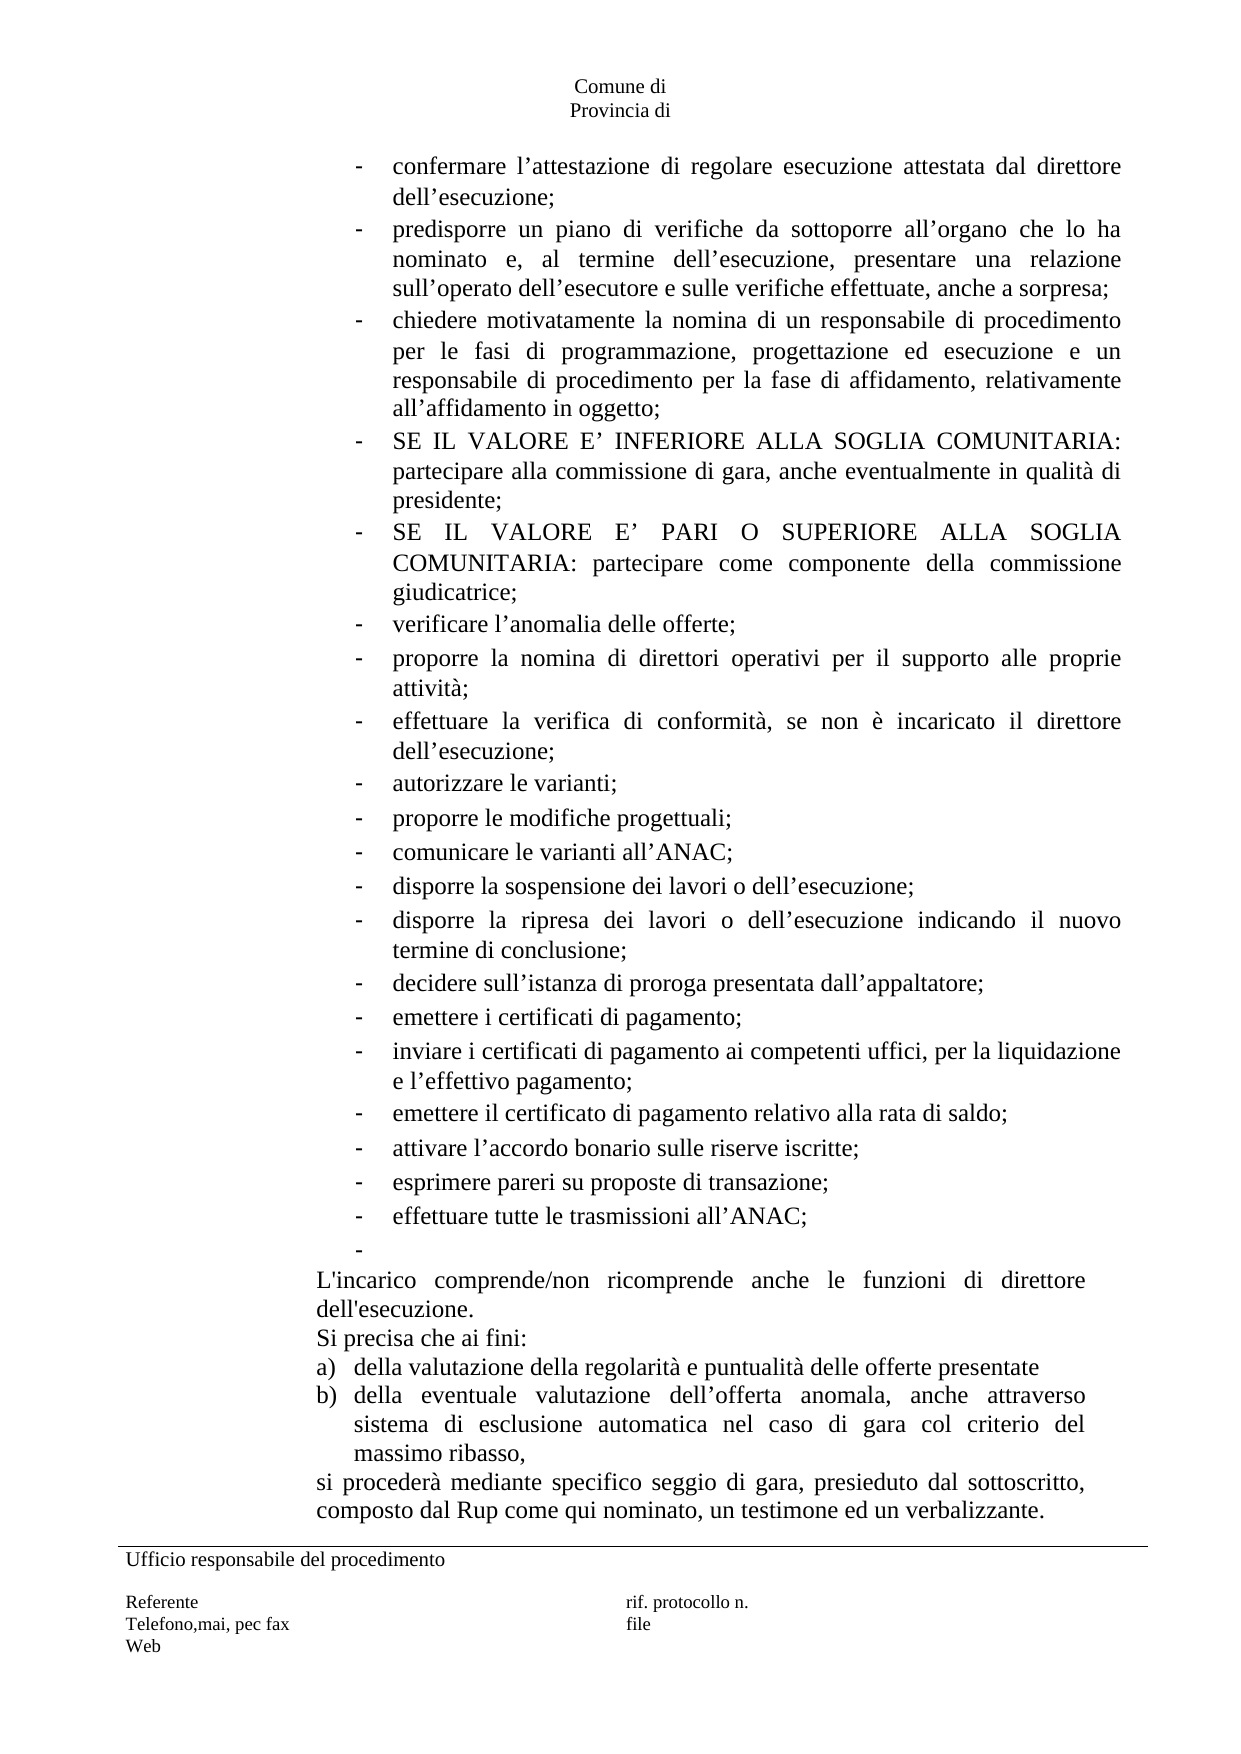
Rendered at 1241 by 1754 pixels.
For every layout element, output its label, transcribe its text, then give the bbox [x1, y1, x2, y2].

table_cell [111, 148, 310, 1524]
table_cell confermare l’attestazione di regolare esecuzione attestata dal direttore dell’esecuzione; predisporre un piano di verifiche da sottoporre all’organo che lo ha nominato e, al termine dell’esecuzione, presentare una relazione sull’operato dell’esecutore e sulle verifiche effettuate, anche a sorpresa; chiedere motivatamente la nomina di un responsabile di procedimento per le fasi di programmazione, progettazione ed esecuzione e un responsabile di procedimento per la fase di affidamento, relativamente all’affidamento in oggetto; SE IL VALORE E’ INFERIORE ALLA SOGLIA COMUNITARIA: partecipare alla commissione di gara, anche eventualmente in qualità di presidente; SE IL VALORE E’ PARI O SUPERIORE ALLA SOGLIA COMUNITARIA: partecipare come componente della commissione giudicatrice; verificare l’anomalia delle offerte; proporre la nomina di direttori operativi per il supporto alle proprie attività; effettuare la verifica di conformità, se non è incaricato il direttore dell’esecuzione; autorizzare le varianti; proporre le modifiche progettuali; comunicare le varianti all’ANAC; disporre la sospensione dei lavori o dell’esecuzione; disporre la ripresa dei lavori o dell’esecuzione indicando il nuovo termine di conclusione; decidere sull’istanza di proroga presentata dall’appaltatore; emettere i certificati di pagamento; inviare i certificati di pagamento ai competenti uffici, per la liquidazione e l’effettivo pagamento; emettere il certificato di pagamento relativo alla rata di saldo; attivare l’accordo bonario sulle riserve iscritte; esprimere pareri su proposte di transazione; effettuare tutte le trasmissioni all’ANAC; L'incarico comprende/non ricomprende anche le funzioni di direttore dell'esecuzione. Si precisa che ai fini: della valutazione della regolarità e puntualità delle offerte presentate della eventuale valutazione dell’offerta anomala, anche attraverso sistema di esclusione automatica nel caso di gara col criterio del massimo ribasso, si procederà mediante specifico seggio di gara, presieduto dal sottoscritto, composto dal Rup come qui nominato, un testimone ed un verbalizzante. [310, 148, 1129, 1524]
